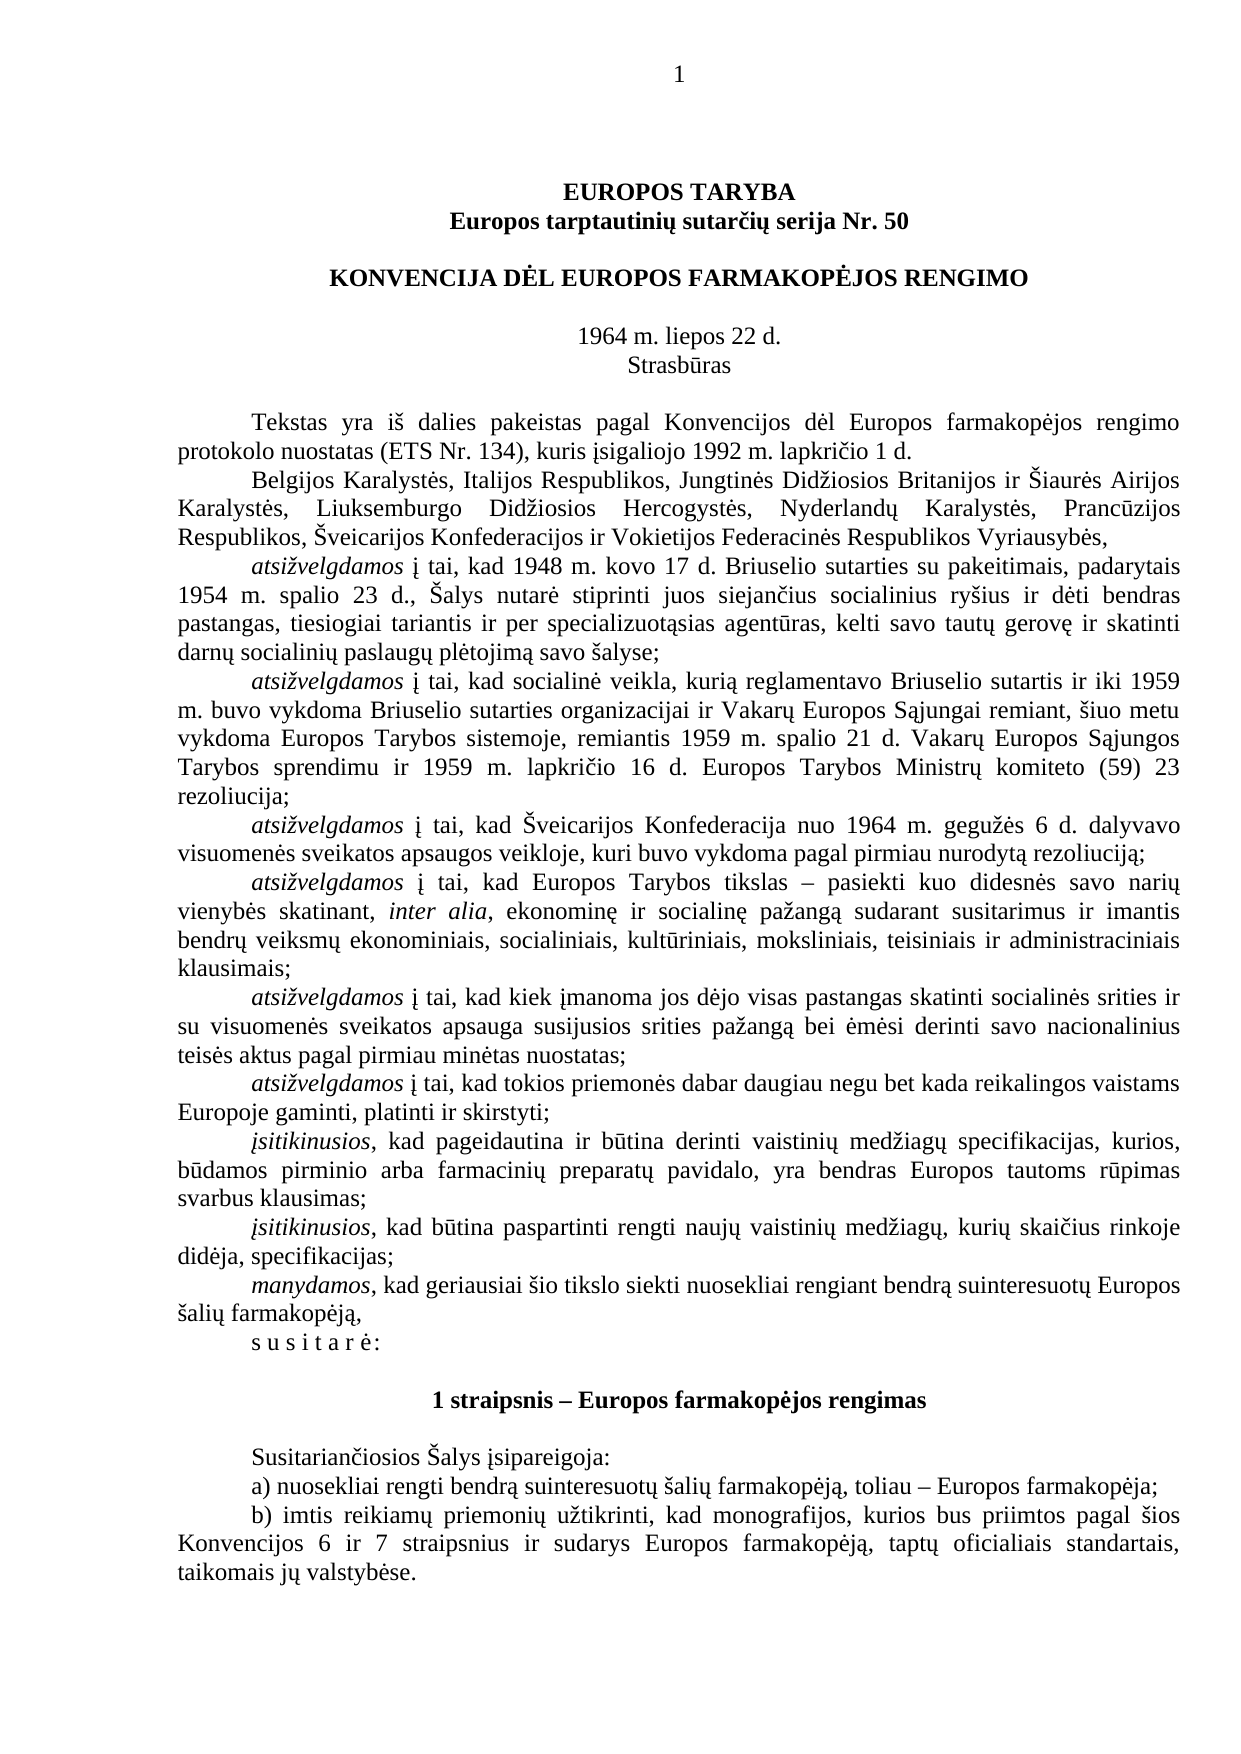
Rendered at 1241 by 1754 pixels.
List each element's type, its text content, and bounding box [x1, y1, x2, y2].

text Europos tarptautinių sutarčių serija Nr. 50 [177, 206, 1181, 235]
text Belgijos Karalystės, Italijos Respublikos, Jungtinės Didžiosios Britanijos ir Šiaurės Airijos Karalystės, Liuksemburgo Didžiosios Hercogystės, Nyderlandų Karalystės, Prancūzijos Respublikos, Šveicarijos Konfederacijos ir Vokietijos Federacinės Respublikos Vyriausybės, [177, 465, 1181, 551]
text atsižvelgdamos į tai, kad Europos Tarybos tikslas – pasiekti kuo didesnės savo narių vienybės skatinant, inter alia, ekonominę ir socialinę pažangą sudarant susitarimus ir imantis bendrų veiksmų ekonominiais, socialiniais, kultūriniais, moksliniais, teisiniais ir administraciniais klausimais; [177, 867, 1181, 982]
text įsitikinusios, kad būtina paspartinti rengti naujų vaistinių medžiagų, kurių skaičius rinkoje didėja, specifikacijas; [177, 1212, 1181, 1270]
text atsižvelgdamos į tai, kad tokios priemonės dabar daugiau negu bet kada reikalingos vaistams Europoje gaminti, platinti ir skirstyti; [177, 1068, 1181, 1126]
text b) imtis reikiamų priemonių užtikrinti, kad monografijos, kurios bus priimtos pagal šios Konvencijos 6 ir 7 straipsnius ir sudarys Europos farmakopėją, taptų oficialiais standartais, taikomais jų valstybėse. [177, 1500, 1181, 1586]
text Strasbūras [177, 350, 1181, 378]
text Europos Taryba [177, 177, 1181, 206]
text atsižvelgdamos į tai, kad socialinė veikla, kurią reglamentavo Briuselio sutartis ir iki 1959 m. buvo vykdoma Briuselio sutarties organizacijai ir Vakarų Europos Sąjungai remiant, šiuo metu vykdoma Europos Tarybos sistemoje, remiantis 1959 m. spalio 21 d. Vakarų Europos Sąjungos Tarybos sprendimu ir 1959 m. lapkričio 16 d. Europos Tarybos Ministrų komiteto (59) 23 rezoliucija; [177, 666, 1181, 810]
text įsitikinusios, kad pageidautina ir būtina derinti vaistinių medžiagų specifikacijas, kurios, būdamos pirminio arba farmacinių preparatų pavidalo, yra bendras Europos tautoms rūpimas svarbus klausimas; [177, 1126, 1181, 1212]
text 1 straipsnis – Europos farmakopėjos rengimas [177, 1385, 1181, 1413]
text Susitariančiosios Šalys įsipareigoja: [177, 1442, 1181, 1471]
text susitarė: [177, 1327, 1181, 1356]
text atsižvelgdamos į tai, kad Šveicarijos Konfederacija nuo 1964 m. gegužės 6 d. dalyvavo visuomenės sveikatos apsaugos veikloje, kuri buvo vykdoma pagal pirmiau nurodytą rezoliuciją; [177, 810, 1181, 867]
text manydamos, kad geriausiai šio tikslo siekti nuosekliai rengiant bendrą suinteresuotų Europos šalių farmakopėją, [177, 1270, 1181, 1327]
text a) nuosekliai rengti bendrą suinteresuotų šalių farmakopėją, toliau – Europos farmakopėja; [177, 1471, 1181, 1500]
text Tekstas yra iš dalies pakeistas pagal Konvencijos dėl Europos farmakopėjos rengimo protokolo nuostatas (ETS Nr. 134), kuris įsigaliojo 1992 m. lapkričio 1 d. [177, 407, 1181, 465]
text atsižvelgdamos į tai, kad kiek įmanoma jos dėjo visas pastangas skatinti socialinės srities ir su visuomenės sveikatos apsauga susijusios srities pažangą bei ėmėsi derinti savo nacionalinius teisės aktus pagal pirmiau minėtas nuostatas; [177, 982, 1181, 1068]
text Konvencija dėl Europos farmakopėjos rengimo [177, 263, 1181, 292]
text 1964 m. liepos 22 d. [177, 321, 1181, 350]
text atsižvelgdamos į tai, kad 1948 m. kovo 17 d. Briuselio sutarties su pakeitimais, padarytais 1954 m. spalio 23 d., Šalys nutarė stiprinti juos siejančius socialinius ryšius ir dėti bendras pastangas, tiesiogiai tariantis ir per specializuotąsias agentūras, kelti savo tautų gerovę ir skatinti darnų socialinių paslaugų plėtojimą savo šalyse; [177, 551, 1181, 666]
